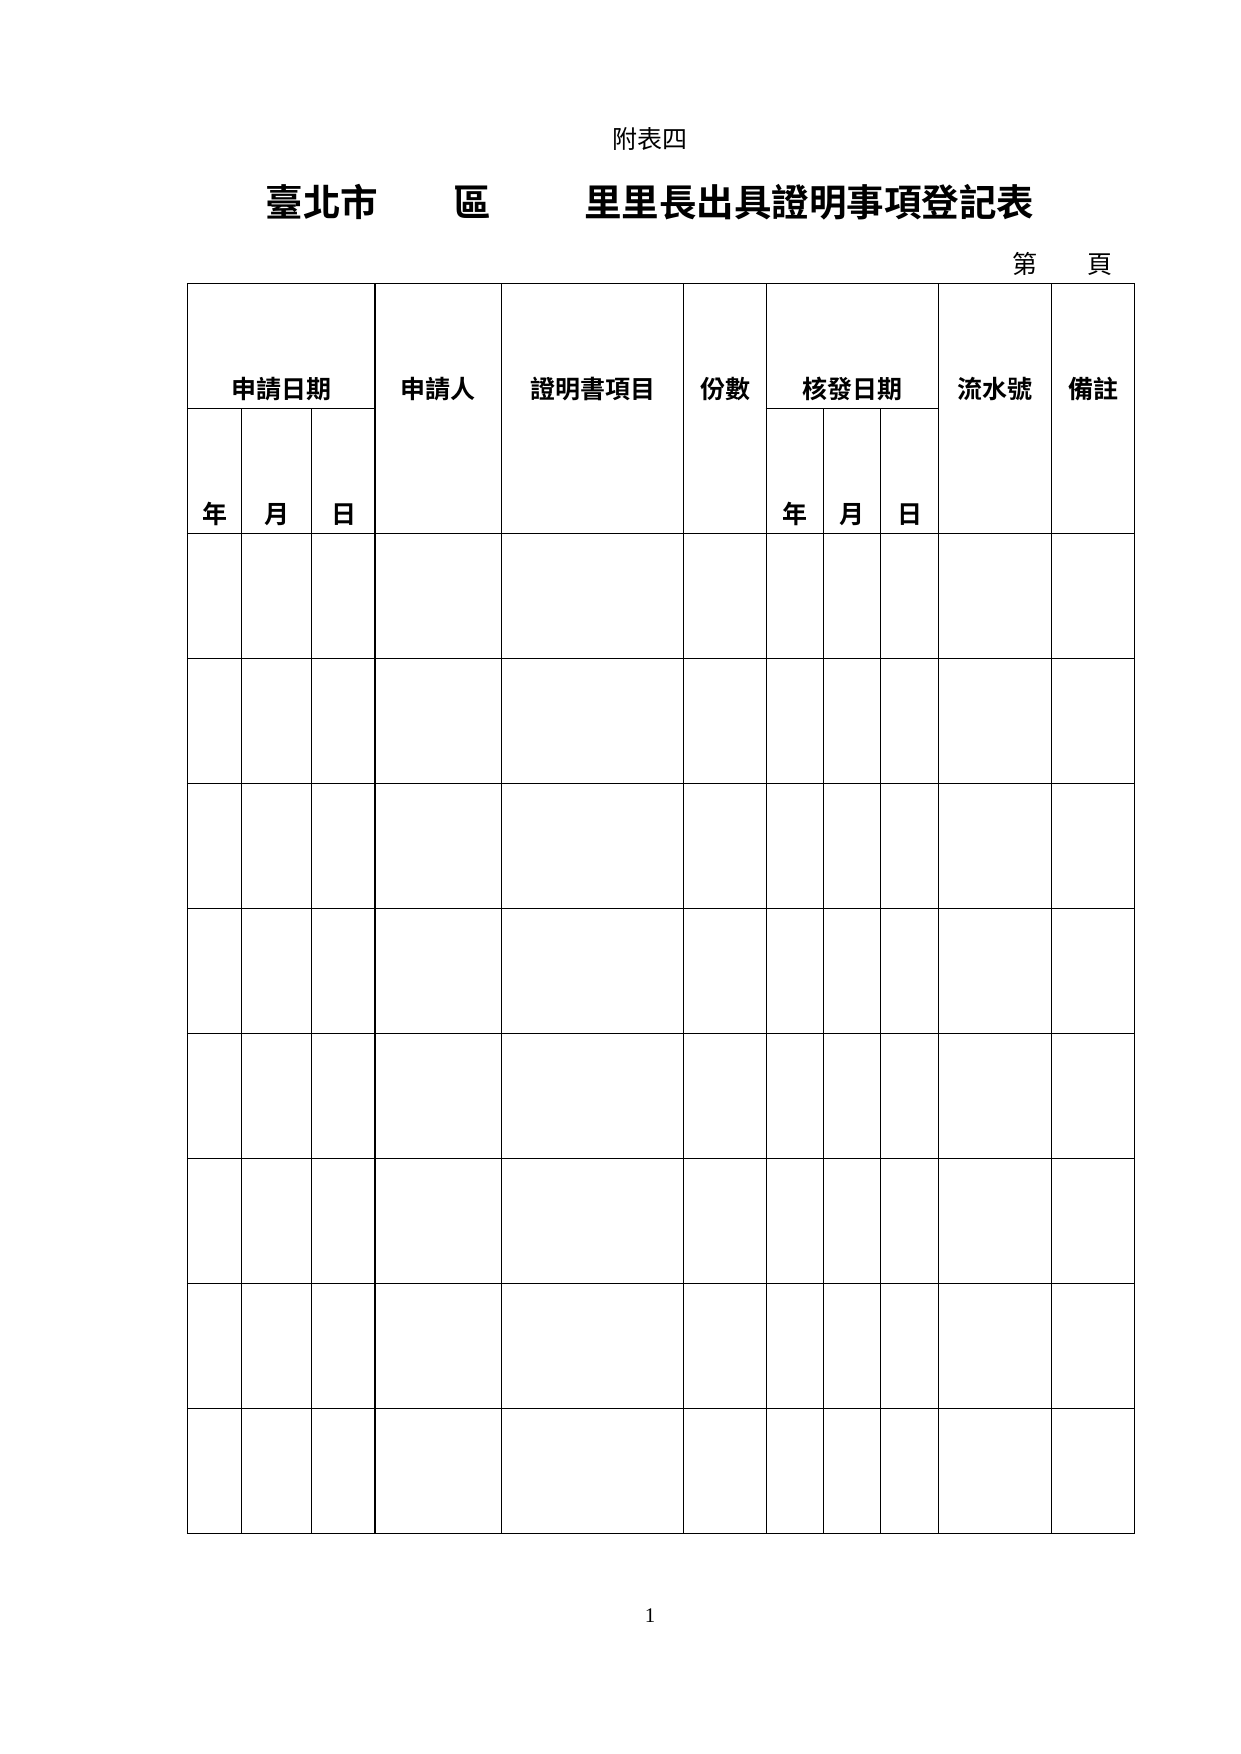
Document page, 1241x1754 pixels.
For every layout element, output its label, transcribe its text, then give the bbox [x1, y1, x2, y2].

table_cell [312, 1284, 374, 1408]
table_cell [881, 1284, 938, 1408]
table_cell [939, 909, 1051, 1033]
table_cell [242, 1159, 311, 1283]
table_header 證明書項目 [502, 284, 683, 533]
table_header 申請日期 [188, 284, 374, 408]
table_cell [376, 1409, 501, 1533]
table_cell [824, 1409, 880, 1533]
table_cell [242, 1034, 311, 1158]
table_cell [684, 784, 766, 908]
table_cell [376, 534, 501, 658]
table_cell [881, 784, 938, 908]
table_cell [242, 659, 311, 783]
table_cell [376, 1034, 501, 1158]
table_cell [188, 534, 241, 658]
table_cell [684, 1409, 766, 1533]
table_cell [376, 1159, 501, 1283]
table_cell [824, 534, 880, 658]
table_cell [939, 1284, 1051, 1408]
table_cell [188, 784, 241, 908]
table_cell 年 [188, 409, 241, 533]
table_cell [376, 784, 501, 908]
table_cell [824, 784, 880, 908]
table_header 申請人 [376, 284, 501, 533]
table_cell [684, 534, 766, 658]
table_cell [1052, 1034, 1134, 1158]
table_cell [767, 659, 823, 783]
table_cell [824, 1159, 880, 1283]
table_cell [767, 1409, 823, 1533]
table_cell [939, 534, 1051, 658]
table_cell [1052, 534, 1134, 658]
table_cell [312, 1409, 374, 1533]
table_cell [188, 1409, 241, 1533]
table_cell [242, 534, 311, 658]
table_cell [767, 784, 823, 908]
table_cell [824, 659, 880, 783]
table_cell [1052, 909, 1134, 1033]
table_cell [939, 1159, 1051, 1283]
table_cell [881, 534, 938, 658]
table_cell [188, 1284, 241, 1408]
table_cell [939, 1409, 1051, 1533]
table_cell [312, 1034, 374, 1158]
table_cell [684, 1159, 766, 1283]
table_cell [502, 1409, 683, 1533]
table_cell [188, 1159, 241, 1283]
table_header 流水號 [939, 284, 1051, 533]
table_cell [312, 534, 374, 658]
table_cell [684, 659, 766, 783]
table_cell [767, 534, 823, 658]
table_cell [684, 909, 766, 1033]
table_cell [684, 1034, 766, 1158]
table_cell [767, 1159, 823, 1283]
table_cell [684, 1284, 766, 1408]
table_cell [376, 659, 501, 783]
table_cell [502, 534, 683, 658]
table_header 份數 [684, 284, 766, 533]
table_cell [1052, 659, 1134, 783]
table_cell 日 [312, 409, 374, 533]
table_cell [312, 909, 374, 1033]
table_cell [881, 659, 938, 783]
table_cell [1052, 1159, 1134, 1283]
table_cell 月 [824, 409, 880, 533]
table_cell [939, 1034, 1051, 1158]
table_cell [312, 659, 374, 783]
table_cell [188, 909, 241, 1033]
table_cell [881, 1034, 938, 1158]
table_cell [188, 1034, 241, 1158]
table_cell [502, 784, 683, 908]
table_cell [312, 1159, 374, 1283]
table_cell [1052, 784, 1134, 908]
table_cell [824, 909, 880, 1033]
table_cell [939, 784, 1051, 908]
table_cell [881, 1409, 938, 1533]
table_cell [767, 1034, 823, 1158]
table_header 核發日期 [767, 284, 938, 408]
table_cell [767, 1284, 823, 1408]
table_cell 日 [881, 409, 938, 533]
table_cell [502, 659, 683, 783]
table_cell [881, 909, 938, 1033]
table_cell [188, 659, 241, 783]
table_cell [242, 1409, 311, 1533]
table_cell [242, 909, 311, 1033]
table_cell [939, 659, 1051, 783]
table_cell [767, 909, 823, 1033]
table_cell [502, 1284, 683, 1408]
table_header 備註 [1052, 284, 1134, 533]
text 附表四 [187, 96, 1112, 158]
table_cell [824, 1284, 880, 1408]
table_cell [881, 1159, 938, 1283]
table_cell [824, 1034, 880, 1158]
table_cell 年 [767, 409, 823, 533]
table_cell [1052, 1409, 1134, 1533]
table_cell [312, 784, 374, 908]
table_cell [242, 784, 311, 908]
text 第 頁 [187, 221, 1112, 283]
table_cell [502, 1034, 683, 1158]
table_cell [502, 1159, 683, 1283]
table_cell [502, 909, 683, 1033]
table_cell [242, 1284, 311, 1408]
text 臺北市 區 里里長出具證明事項登記表 [187, 158, 1112, 221]
table_cell [376, 1284, 501, 1408]
table_cell [1052, 1284, 1134, 1408]
table_cell 月 [242, 409, 311, 533]
table_cell [376, 909, 501, 1033]
